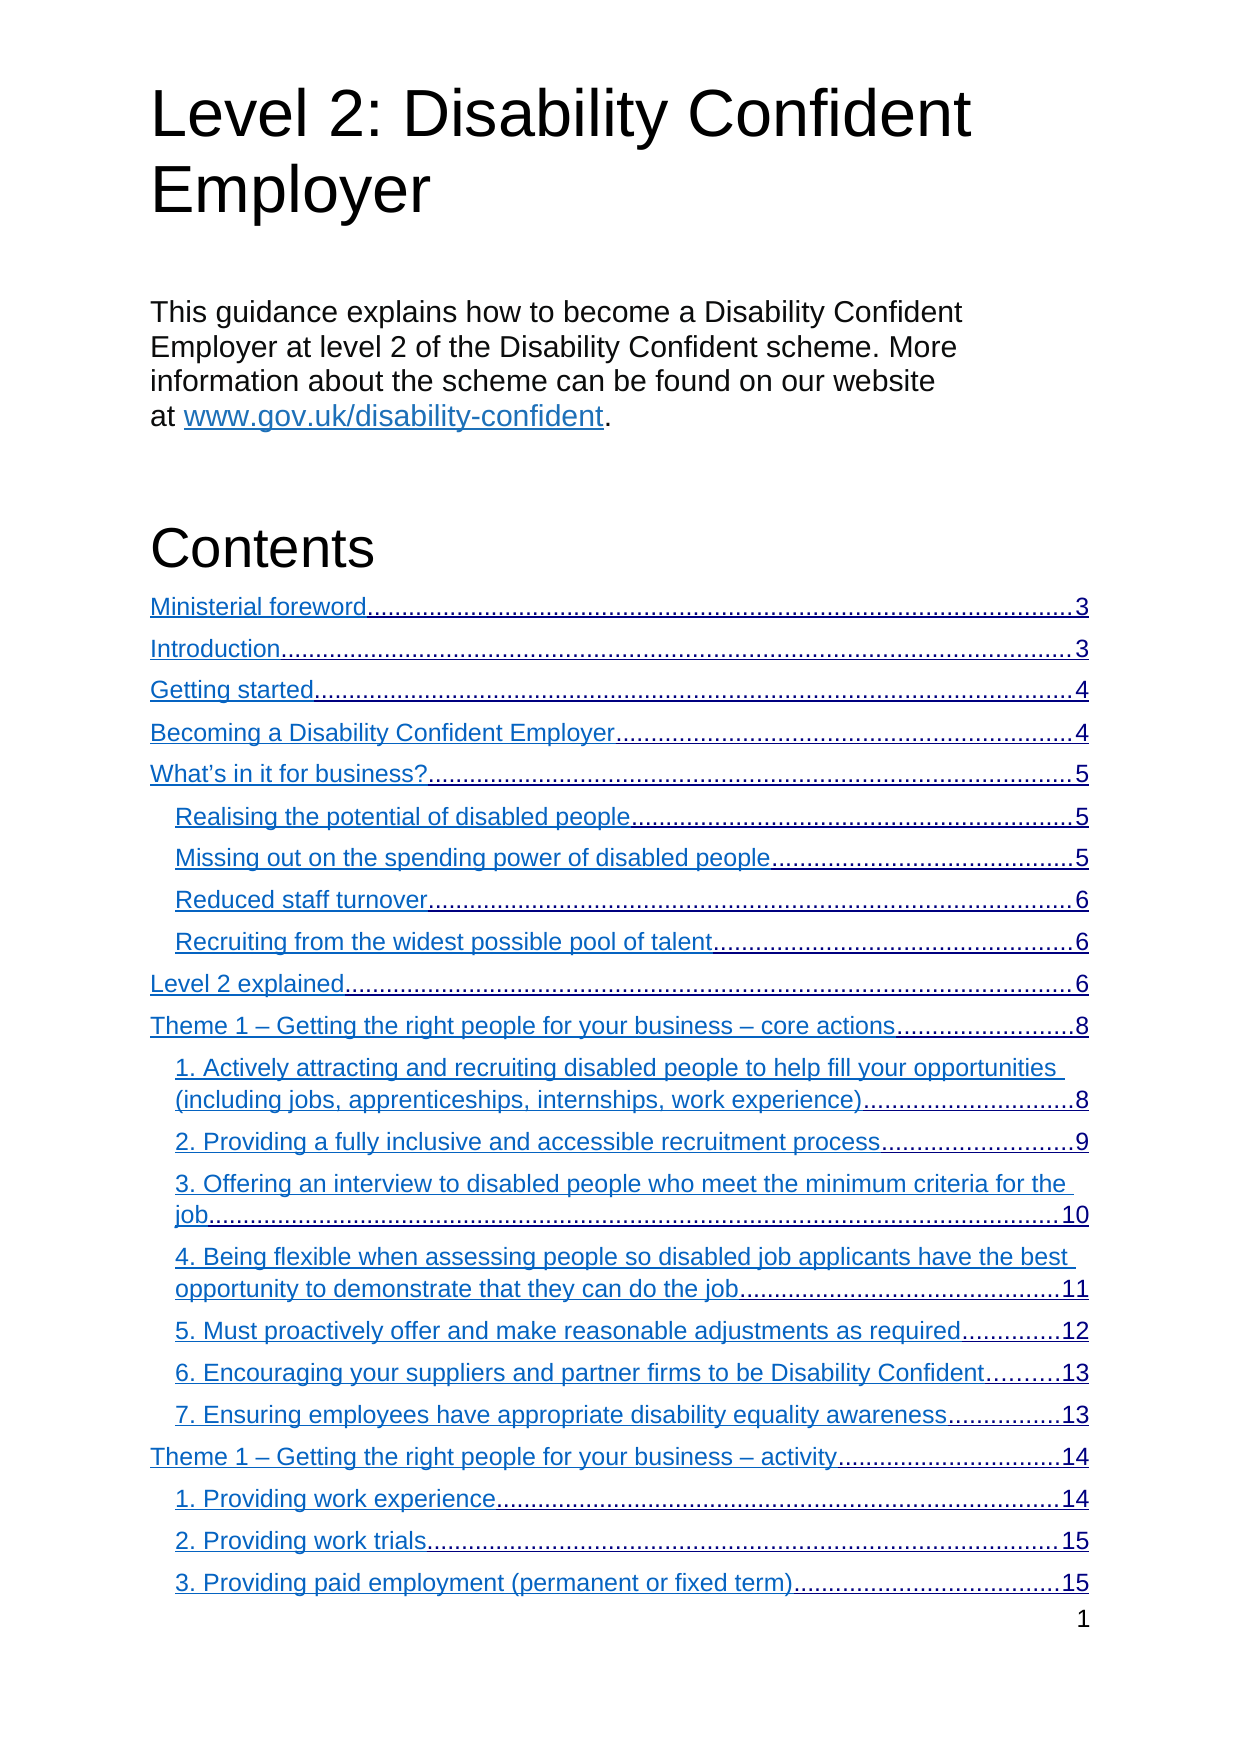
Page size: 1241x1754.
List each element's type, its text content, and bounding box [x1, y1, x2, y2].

text Missing out on the spending power of disabled people 5 [175, 843, 1090, 872]
text Recruiting from the widest possible pool of talent 6 [175, 927, 1090, 956]
text 1. Actively attracting and recruiting disabled people to help fill your opportunities (including jobs, apprenticeships, internships, work experience) 8 [175, 1053, 1090, 1114]
text Theme 1 – Getting the right people for your business – activity 14 [150, 1442, 1090, 1471]
text 3. Providing paid employment (permanent or fixed term) 15 [175, 1568, 1090, 1597]
text 6. Encouraging your suppliers and partner firms to be Disability Confident 13 [175, 1358, 1090, 1387]
text 5. Must proactively offer and make reasonable adjustments as required 12 [175, 1316, 1090, 1345]
text Theme 1 – Getting the right people for your business – core actions 8 [150, 1011, 1090, 1040]
subtitle Level 2: Disability Confident Employer [150, 74, 1090, 227]
text This guidance explains how to become a Disability Confident Employer at level 2 of the Disability Confident scheme. More information about the scheme can be found on our website at www.gov.uk/disability-confident. [150, 294, 1090, 433]
text Becoming a Disability Confident Employer 4 [150, 717, 1090, 746]
text Getting started 4 [150, 676, 1090, 704]
text 7. Ensuring employees have appropriate disability equality awareness 13 [175, 1400, 1090, 1429]
text 1. Providing work experience 14 [175, 1484, 1090, 1513]
text 3. Offering an interview to disabled people who meet the minimum criteria for the job 10 [175, 1169, 1090, 1229]
text Realising the potential of disabled people 5 [175, 801, 1090, 830]
subtitle Contents [150, 514, 1090, 579]
text 2. Providing work trials 15 [175, 1526, 1090, 1554]
text What’s in it for business? 5 [150, 759, 1090, 788]
text Introduction 3 [150, 633, 1090, 662]
text 4. Being flexible when assessing people so disabled job applicants have the best opportunity to demonstrate that they can do the job 11 [175, 1242, 1090, 1303]
text Ministerial foreword 3 [150, 592, 1090, 620]
text Reduced staff turnover 6 [175, 885, 1090, 914]
text Level 2 explained 6 [150, 969, 1090, 998]
text 2. Providing a fully inclusive and accessible recruitment process 9 [175, 1127, 1090, 1156]
